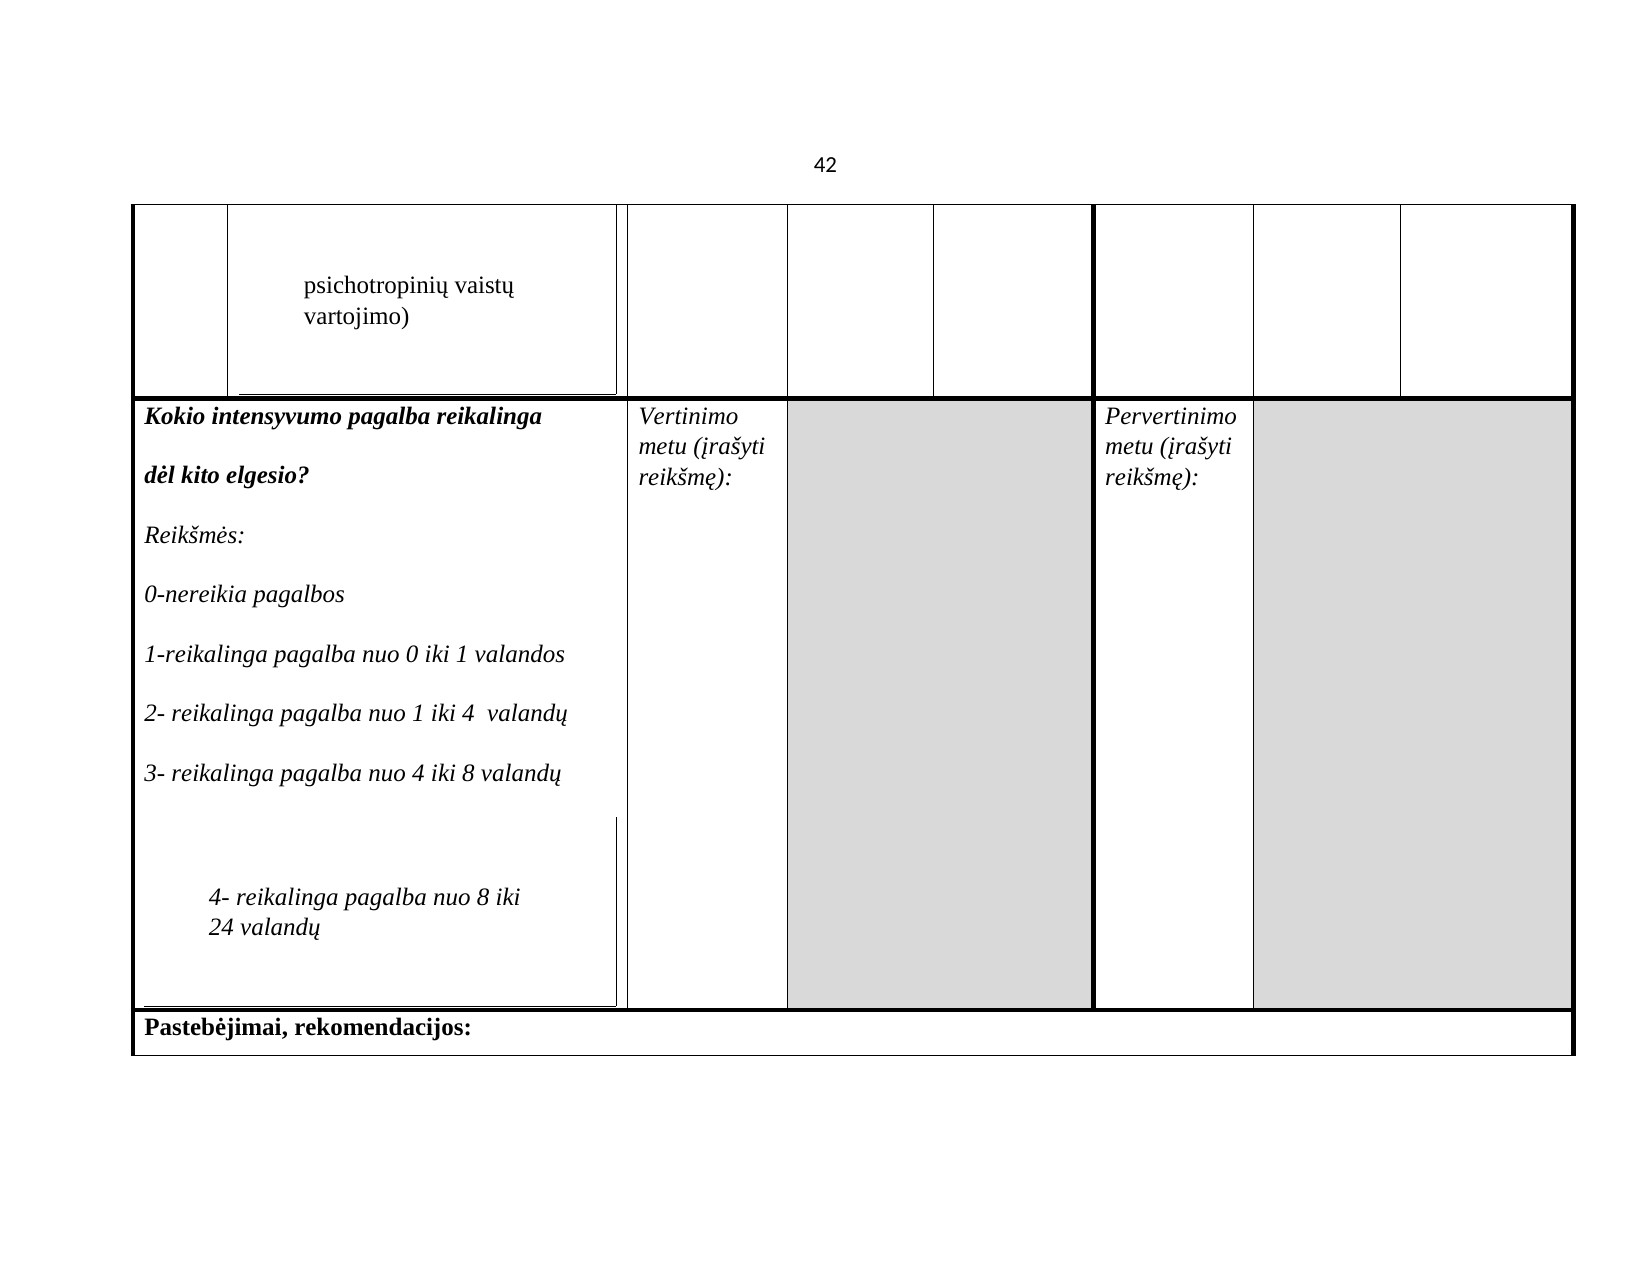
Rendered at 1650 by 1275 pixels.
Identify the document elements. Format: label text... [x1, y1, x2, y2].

table_cell [1254, 401, 1571, 1008]
table_cell [1401, 205, 1571, 396]
table_cell [135, 205, 227, 396]
table_cell [1096, 205, 1253, 396]
table_cell [934, 205, 1091, 396]
table_cell psichotropinių vaistų vartojimo) [228, 205, 627, 396]
table_cell Pervertinimo metu (įrašyti reikšmę): [1096, 401, 1253, 1008]
table_cell Pastebėjimai, rekomendacijos: [135, 1012, 1571, 1054]
table_cell Kokio intensyvumo pagalba reikalinga dėl kito elgesio? Reikšmės: 0-nereikia pagalbos 1-reikalinga pagalba nuo 0 iki 1 valandos 2- reikalinga pagalba nuo 1 iki 4 valandų 3- reikalinga pagalba nuo 4 iki 8 valandų 4- reikalinga pagalba nuo 8 iki 24 valandų [135, 401, 627, 1008]
table_cell [788, 401, 1091, 1008]
table_cell Vertinimo metu (įrašyti reikšmę): [628, 401, 787, 1008]
table_cell [1254, 205, 1400, 396]
table_cell [788, 205, 933, 396]
table_cell [628, 205, 787, 396]
